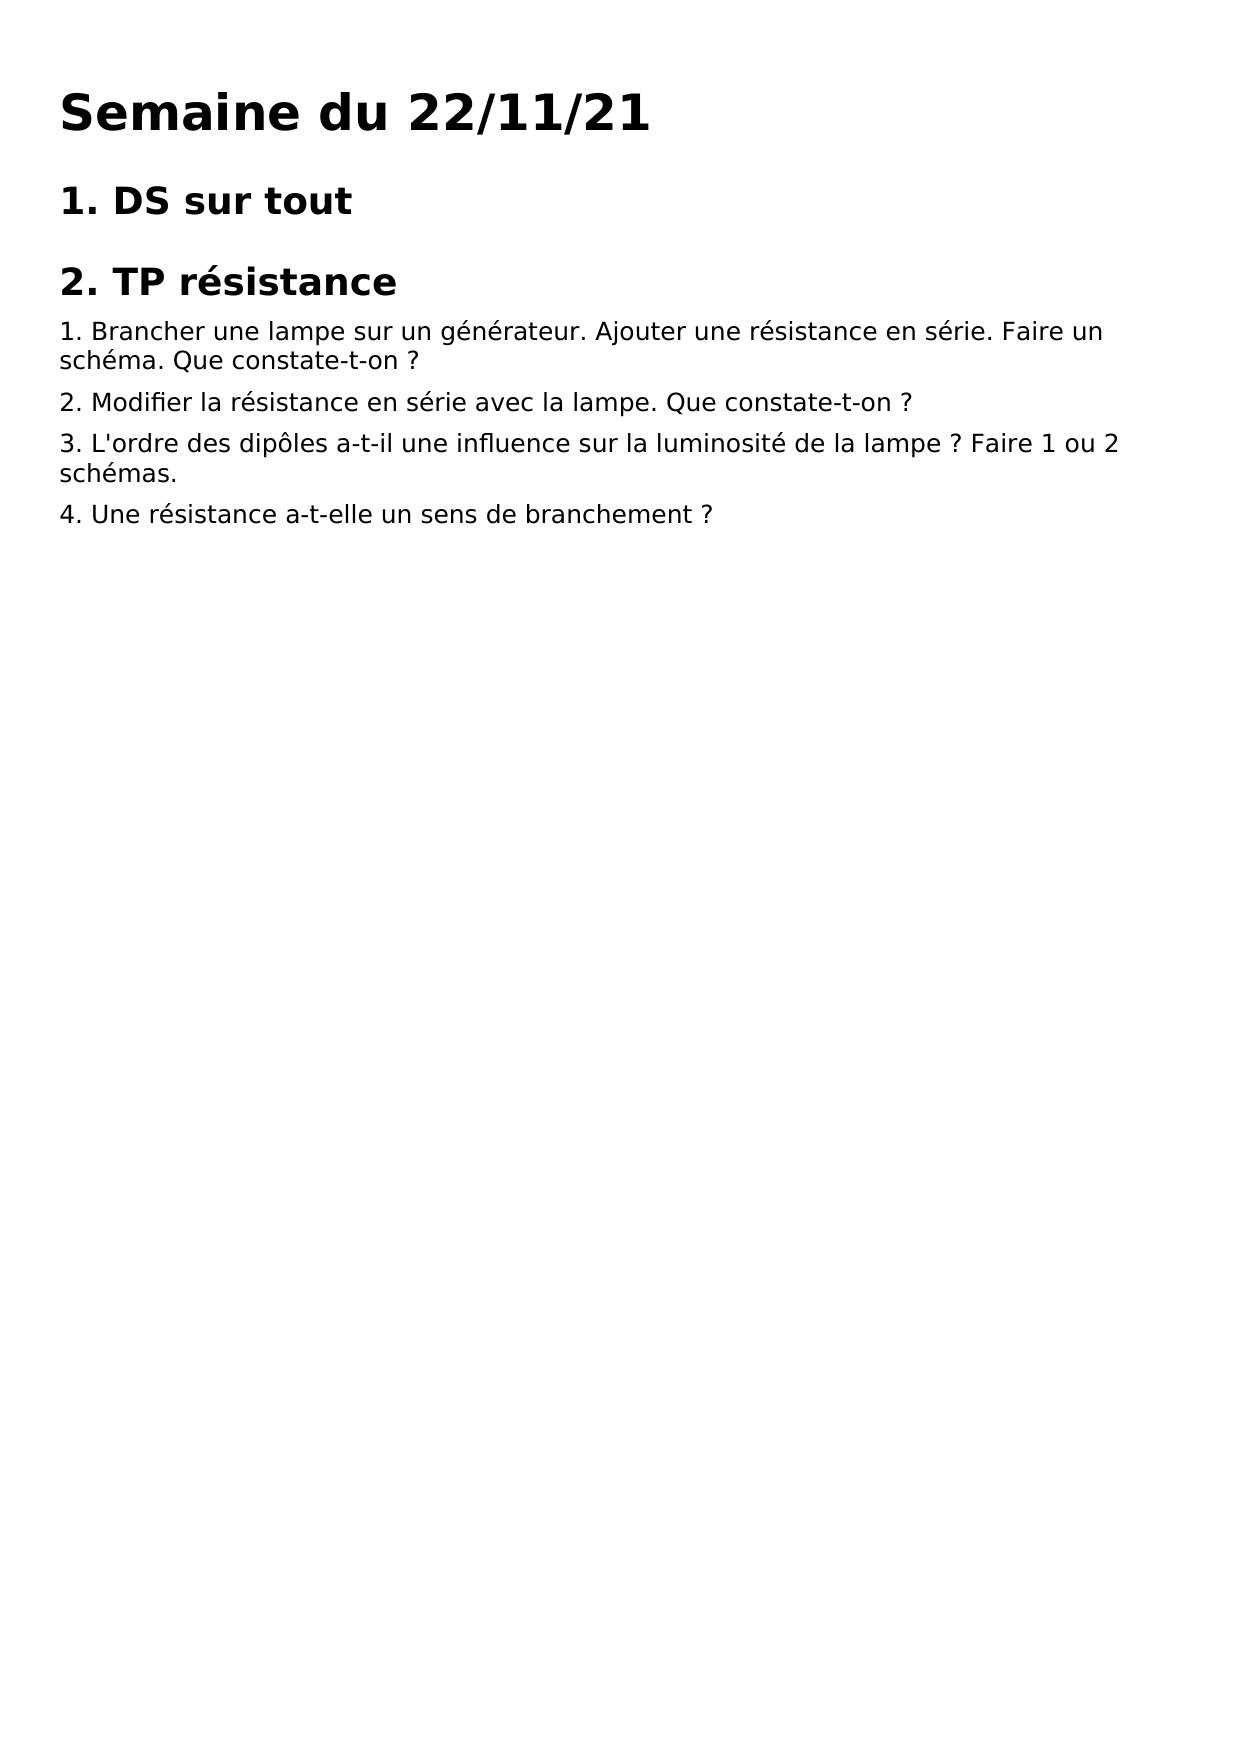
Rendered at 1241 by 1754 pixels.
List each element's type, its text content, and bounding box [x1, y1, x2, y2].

subtitle Semaine du 22/11/21 [59, 84, 1181, 142]
subtitle 1. DS sur tout [59, 180, 1181, 223]
text 1. Brancher une lampe sur un générateur. Ajouter une résistance en série. Faire un schéma. Que constate-t-on ? [59, 317, 1181, 375]
subtitle 2. TP résistance [59, 261, 1181, 304]
text 2. Modifier la résistance en série avec la lampe. Que constate-t-on ? [59, 388, 1181, 417]
text 3. L'ordre des dipôles a-t-il une influence sur la luminosité de la lampe ? Faire 1 ou 2 schémas. [59, 429, 1181, 488]
text 4. Une résistance a-t-elle un sens de branchement ? [59, 500, 1181, 529]
